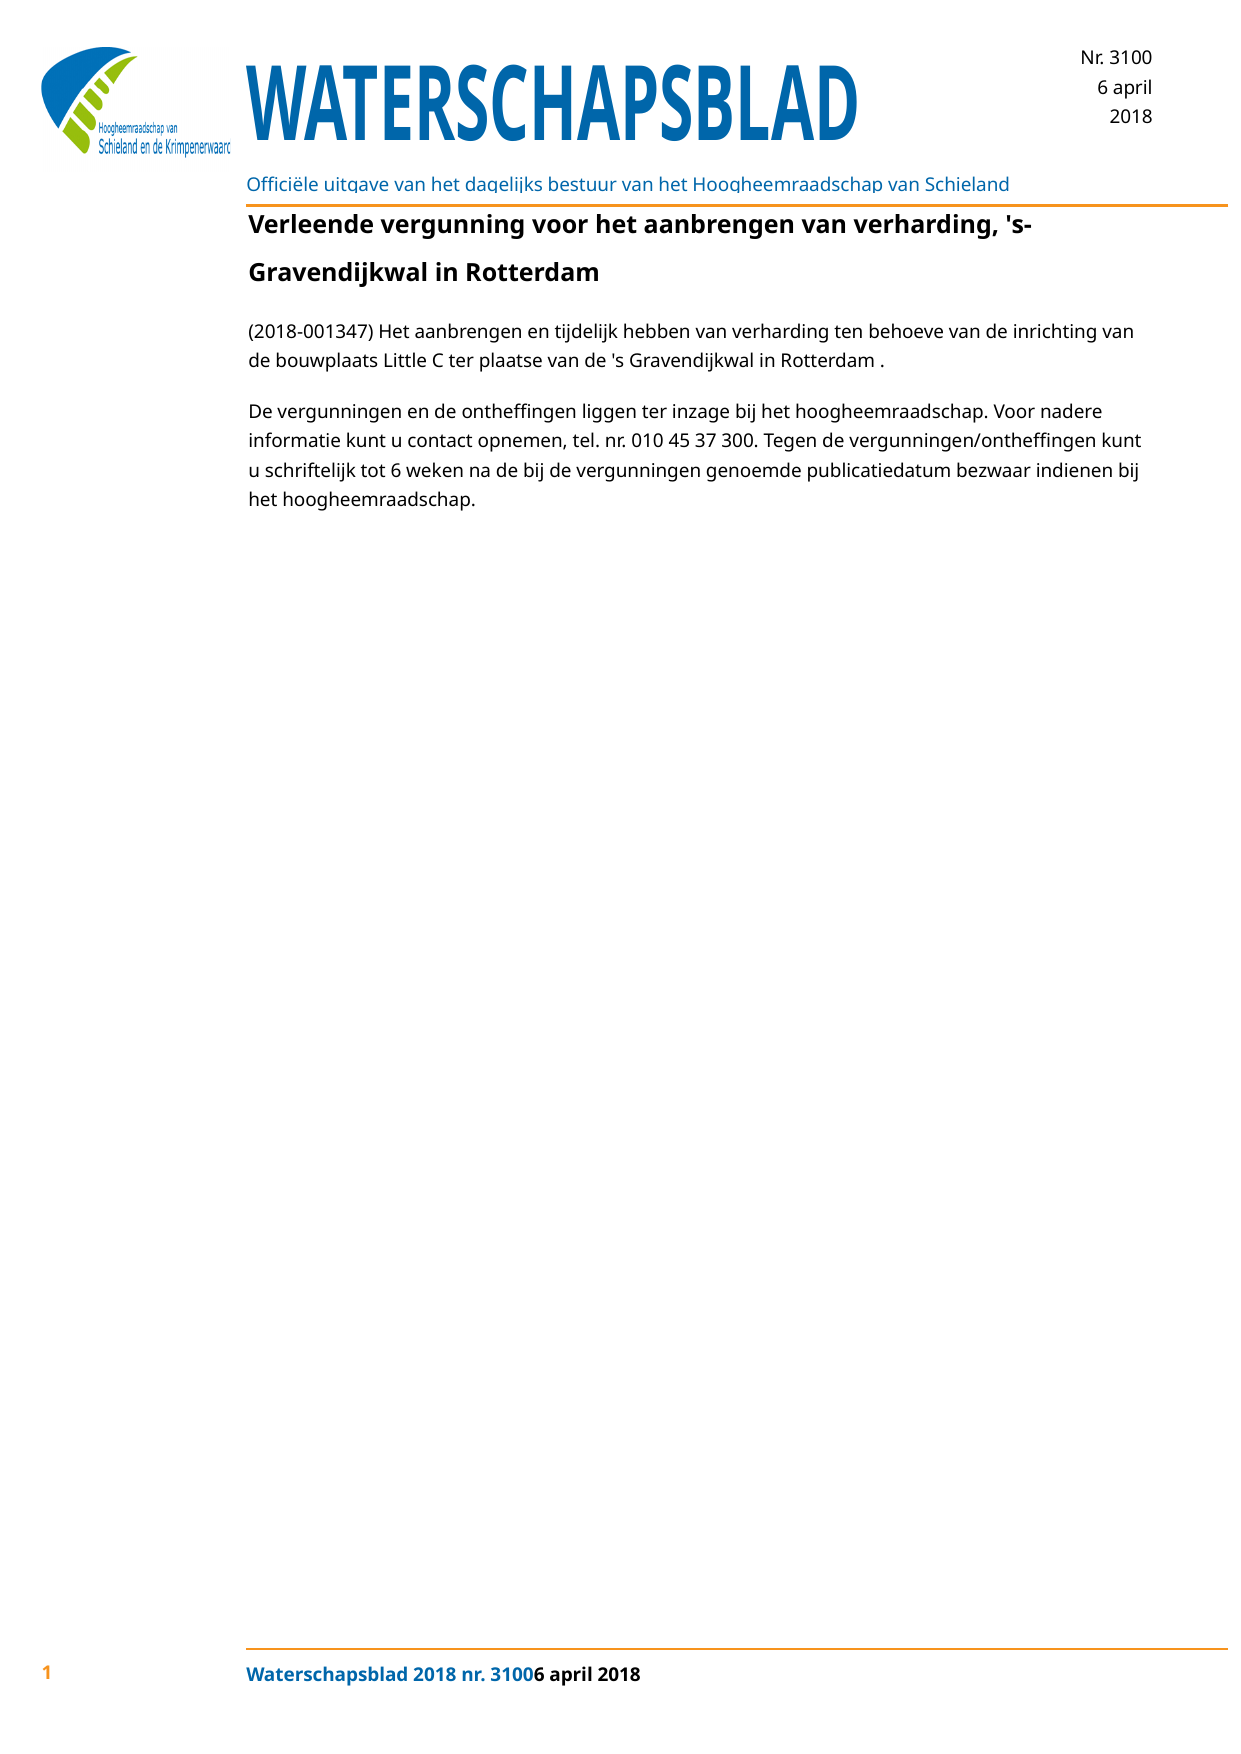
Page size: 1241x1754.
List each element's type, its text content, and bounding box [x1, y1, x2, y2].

picture [41, 47, 231, 172]
text Verleende vergunning voor het aanbrengen van verharding, 's-Gravendijkwal in Rotterdam [248, 207, 1152, 288]
text (2018-001347) Het aanbrengen en tijdelijk hebben van verharding ten behoeve van de inrichting van de bouwplaats Little C ter plaatse van de 's Gravendijkwal in Rotterdam . [248, 318, 1152, 373]
text De vergunningen en de ontheffingen liggen ter inzage bij het hoogheemraadschap. Voor nadere informatie kunt u contact opnemen, tel. nr. 010 45 37 300. Tegen de vergunningen/ontheffingen kunt u schriftelijk tot 6 weken na de bij de vergunningen genoemde publicatiedatum bezwaar indienen bij het hoogheemraadschap. [248, 398, 1152, 512]
